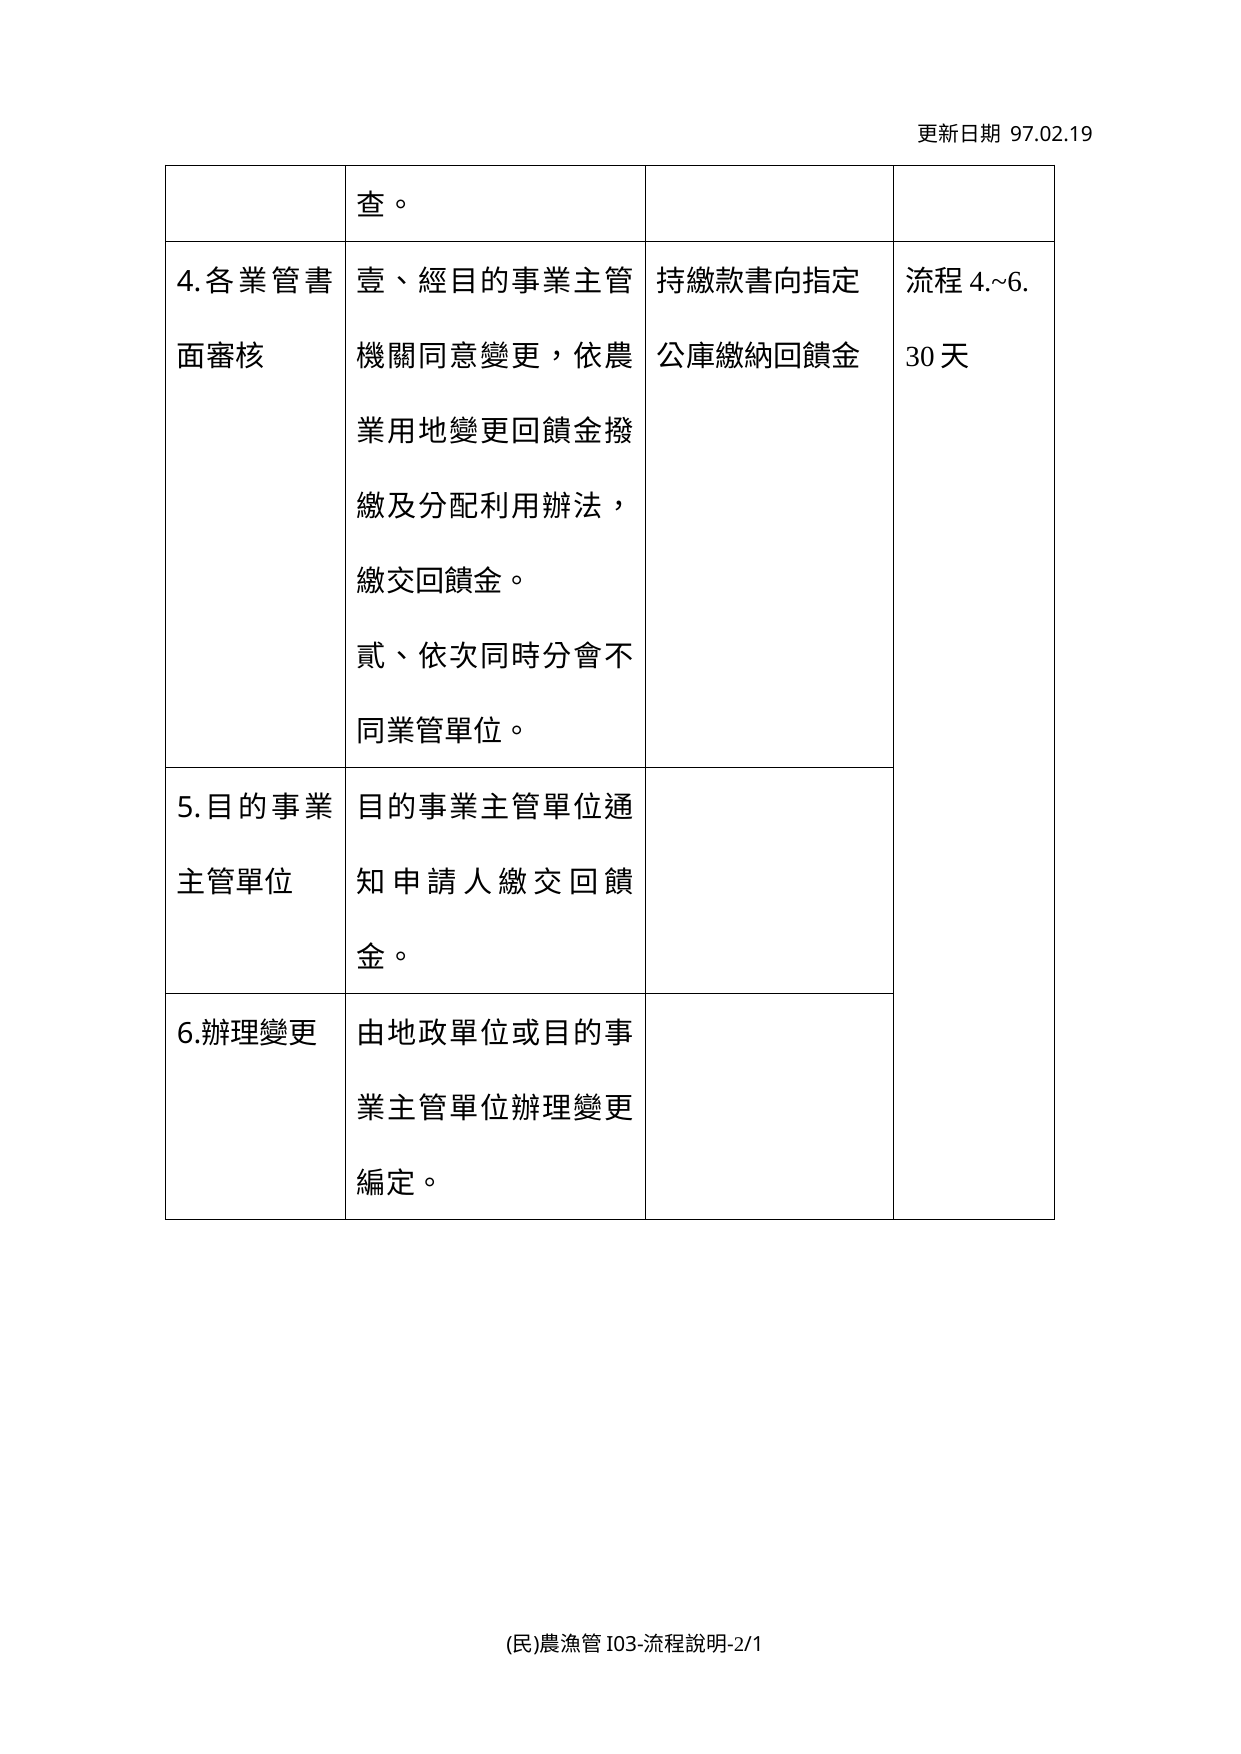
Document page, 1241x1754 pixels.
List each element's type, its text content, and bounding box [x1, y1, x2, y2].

table_cell [646, 166, 893, 241]
table_cell 6.辦理變更 [166, 994, 345, 1219]
table_cell [166, 166, 345, 241]
table_cell 目的事業主管單位通知申請人繳交回饋金。 [346, 768, 645, 993]
table_cell 由地政單位或目的事業主管單位辦理變更編定。 [346, 994, 645, 1219]
table_cell [646, 768, 893, 993]
table_cell 持繳款書向指定公庫繳納回饋金 [646, 242, 893, 767]
table_cell 4.各業管書面審核 [166, 242, 345, 767]
table_cell 壹、經目的事業主管機關同意變更，依農業用地變更回饋金撥繳及分配利用辦法，繳交回饋金。 貳、依次同時分會不同業管單位。 [346, 242, 645, 767]
table_cell [646, 994, 893, 1219]
table_cell 查。 [346, 166, 645, 241]
table_cell 5.目的事業主管單位 [166, 768, 345, 993]
table_cell 流程4.~6. 30天 [894, 242, 1054, 1219]
table_cell [894, 166, 1054, 241]
